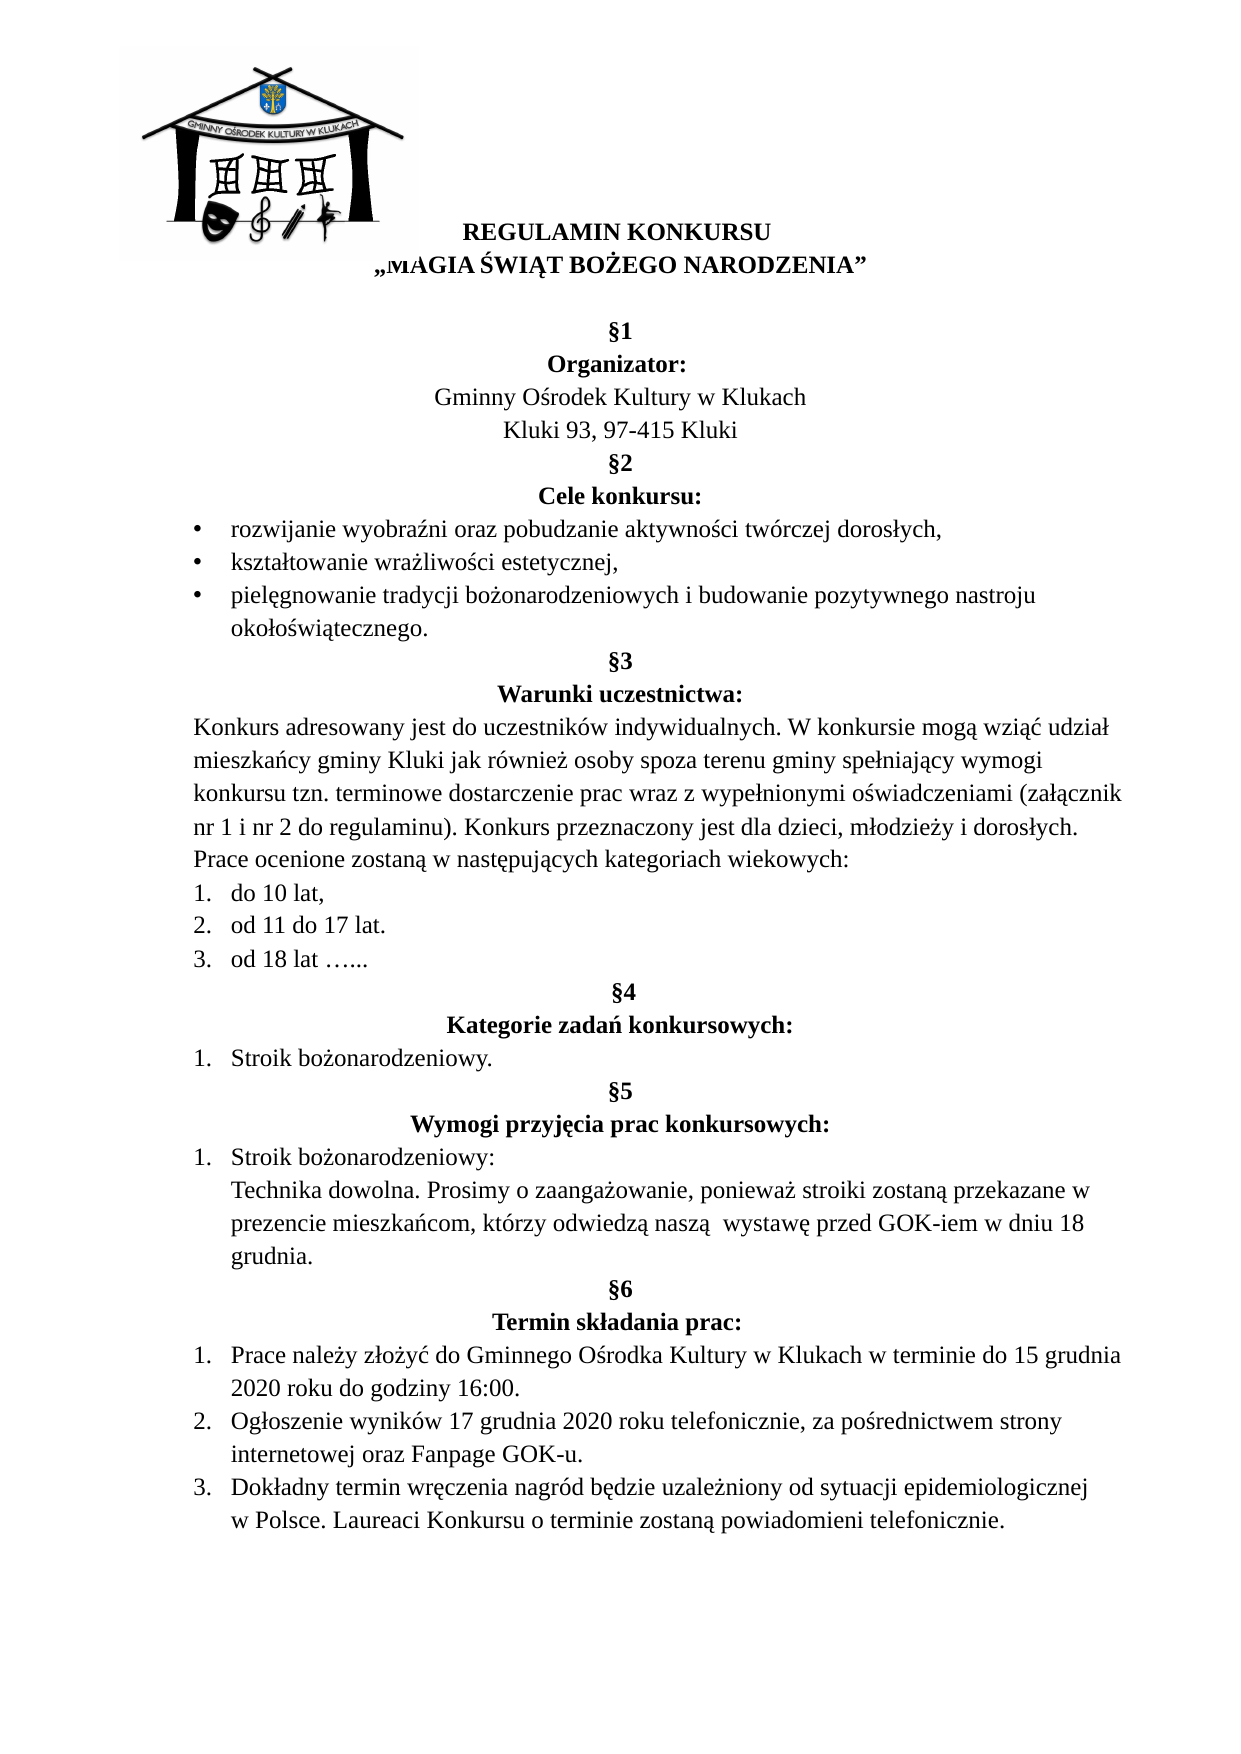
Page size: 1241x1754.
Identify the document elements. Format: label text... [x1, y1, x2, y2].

text „MAGIA ŚWIĄT BOŻEGO NARODZENIA” [118, 250, 1122, 279]
list do 10 lat, [193, 878, 1122, 906]
text §3 [118, 646, 1122, 675]
list Konkurs adresowany jest do uczestników indywidualnych. W konkursie mogą wziąć udział mieszkańcy gminy Kluki jak również osoby spoza terenu gminy spełniający wymogi konkursu tzn. terminowe dostarczenie prac wraz z wypełnionymi oświadczeniami (załącznik nr 1 i nr 2 do regulaminu). Konkurs przeznaczony jest dla dzieci, młodzieży i dorosłych. [156, 712, 1122, 840]
list Dokładny termin wręczenia nagród będzie uzależniony od sytuacji epidemiologicznej w Polsce. Laureaci Konkursu o terminie zostaną powiadomieni telefonicznie. [193, 1472, 1122, 1534]
text Organizator: [118, 349, 1122, 378]
list od 18 lat …... [193, 944, 1122, 972]
list Stroik bożonarodzeniowy. [193, 1043, 1122, 1071]
picture [118, 46, 420, 261]
text Kluki 93, 97-415 Kluki [118, 415, 1122, 444]
list kształtowanie wrażliwości estetycznej, [193, 547, 1122, 576]
list Ogłoszenie wyników 17 grudnia 2020 roku telefonicznie, za pośrednictwem strony internetowej oraz Fanpage GOK-u. [193, 1406, 1122, 1468]
text Warunki uczestnictwa: [118, 679, 1122, 708]
text Kategorie zadań konkursowych: [118, 1010, 1122, 1038]
list pielęgnowanie tradycji bożonarodzeniowych i budowanie pozytywnego nastroju okołoświątecznego. [193, 580, 1122, 642]
list Prace ocenione zostaną w następujących kategoriach wiekowych: [156, 844, 1122, 873]
text Wymogi przyjęcia prac konkursowych: [118, 1109, 1122, 1137]
list Prace należy złożyć do Gminnego Ośrodka Kultury w Klukach w terminie do 15 grudnia 2020 roku do godziny 16:00. [193, 1340, 1122, 1402]
text REGULAMIN KONKURSU [420, 217, 1122, 246]
text §4 [118, 977, 1122, 1005]
text Cele konkursu: [118, 481, 1122, 510]
list od 11 do 17 lat. [193, 911, 1122, 939]
text §2 [118, 448, 1122, 477]
text Gminny Ośrodek Kultury w Klukach [118, 382, 1122, 411]
text Termin składania prac: [118, 1307, 1122, 1336]
text §6 [118, 1274, 1122, 1303]
text §5 [118, 1076, 1122, 1104]
text §1 [118, 316, 1122, 345]
list Stroik bożonarodzeniowy: [193, 1142, 1122, 1171]
list rozwijanie wyobraźni oraz pobudzanie aktywności twórczej dorosłych, [193, 514, 1122, 543]
list Technika dowolna. Prosimy o zaangażowanie, ponieważ stroiki zostaną przekazane w prezencie mieszkańcom, którzy odwiedzą naszą wystawę przed GOK-iem w dniu 18 grudnia. [193, 1175, 1122, 1269]
